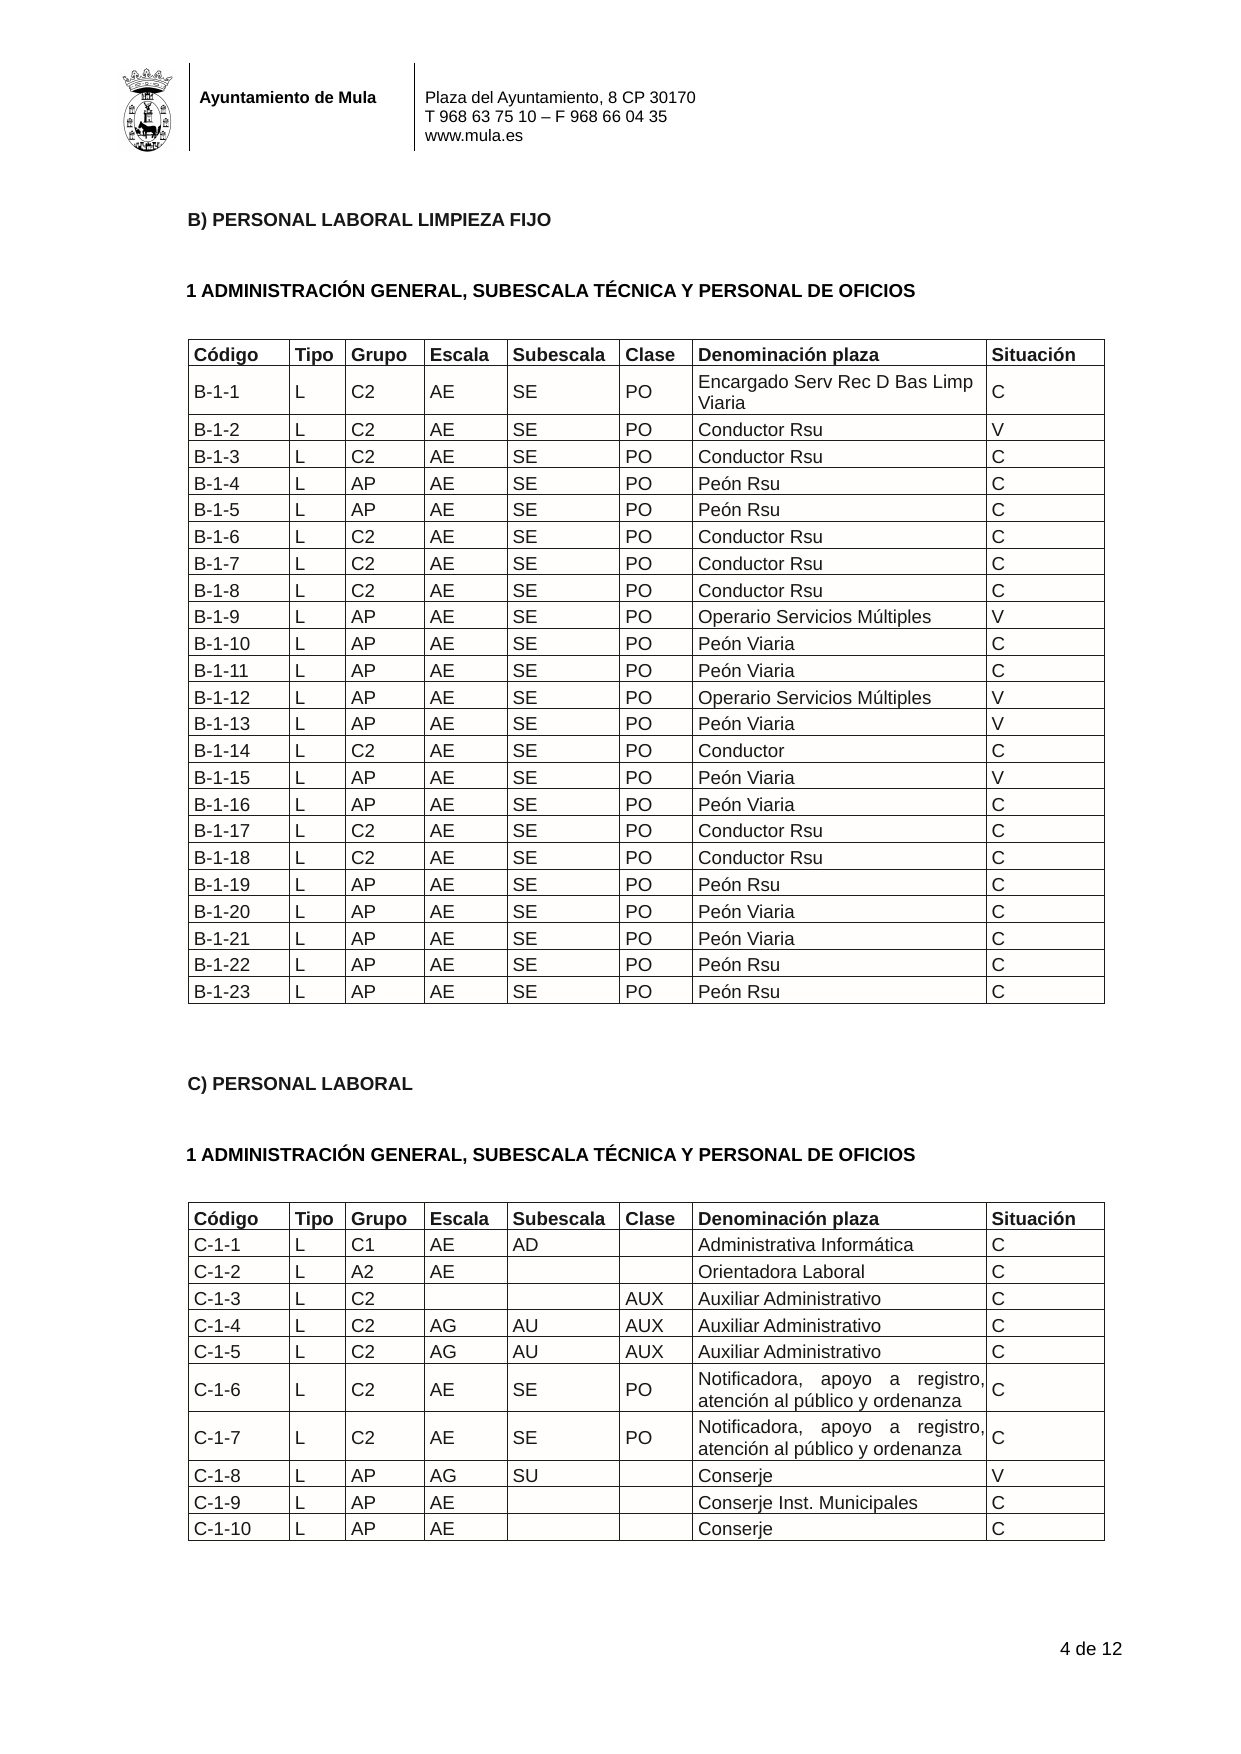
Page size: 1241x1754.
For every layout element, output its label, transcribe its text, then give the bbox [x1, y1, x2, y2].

table_header Denominación plaza [693, 340, 986, 365]
table_cell C2 [346, 441, 424, 467]
table_cell B-1-12 [189, 682, 289, 708]
table_cell Encargado Serv Rec D Bas Limp Viaria [693, 366, 986, 413]
table_cell SE [508, 950, 619, 976]
table_cell SE [508, 977, 619, 1002]
table_header Subescala [508, 340, 619, 365]
table_cell SE [508, 816, 619, 842]
table_cell C [987, 816, 1104, 842]
table_cell B-1-11 [189, 656, 289, 681]
table_cell AE [425, 870, 507, 895]
table_cell PO [620, 575, 692, 601]
table_cell PO [620, 923, 692, 949]
table_header Código [189, 1203, 289, 1229]
subtitle 1 ADMINISTRACIÓN GENERAL, SUBESCALA TÉCNICA Y PERSONAL DE OFICIOS [118, 1144, 1122, 1165]
table_cell AP [346, 629, 424, 654]
table_cell B-1-14 [189, 736, 289, 762]
table_cell SE [508, 415, 619, 440]
table_cell Peón Rsu [693, 950, 986, 976]
table_cell B-1-3 [189, 441, 289, 467]
table_cell C [987, 1412, 1104, 1459]
table_cell AP [346, 1461, 424, 1486]
table_cell B-1-18 [189, 843, 289, 869]
table_cell Conductor Rsu [693, 816, 986, 842]
table_cell Conductor Rsu [693, 415, 986, 440]
table_cell L [290, 441, 345, 467]
table_cell Conductor Rsu [693, 575, 986, 601]
table_cell PO [620, 950, 692, 976]
table_cell B-1-13 [189, 709, 289, 735]
table_cell C [987, 1230, 1104, 1256]
table_cell Peón Rsu [693, 495, 986, 521]
table_cell B-1-1 [189, 366, 289, 413]
table_cell Peón Rsu [693, 977, 986, 1002]
table_cell PO [620, 736, 692, 762]
table_cell AE [425, 495, 507, 521]
table_header Denominación plaza [693, 1203, 986, 1229]
table_cell [620, 1230, 692, 1256]
table_cell AE [425, 468, 507, 494]
table_cell Peón Viaria [693, 709, 986, 735]
table_cell AE [425, 415, 507, 440]
table_header Subescala [508, 1203, 619, 1229]
table_cell Peón Viaria [693, 896, 986, 922]
table_cell L [290, 629, 345, 654]
table_cell L [290, 602, 345, 628]
table_cell Operario Servicios Múltiples [693, 602, 986, 628]
table_cell L [290, 870, 345, 895]
table_cell PO [620, 843, 692, 869]
table_cell L [290, 843, 345, 869]
table_cell C [987, 1364, 1104, 1411]
table_cell L [290, 1364, 345, 1411]
table_cell SE [508, 736, 619, 762]
table_cell L [290, 950, 345, 976]
table_cell C1 [346, 1230, 424, 1256]
table_cell C [987, 1257, 1104, 1282]
table_cell L [290, 1310, 345, 1336]
table_cell C [987, 629, 1104, 654]
table_cell PO [620, 629, 692, 654]
table_cell B-1-4 [189, 468, 289, 494]
table_cell V [987, 763, 1104, 788]
table_cell AE [425, 366, 507, 413]
table_cell AE [425, 736, 507, 762]
table_cell Auxiliar Administrativo [693, 1310, 986, 1336]
table_cell L [290, 549, 345, 574]
table_cell AE [425, 441, 507, 467]
table_cell AE [425, 843, 507, 869]
table_cell SE [508, 366, 619, 413]
table_cell L [290, 763, 345, 788]
table_cell SE [508, 468, 619, 494]
table_header Código [189, 340, 289, 365]
table_cell SE [508, 870, 619, 895]
table_cell C [987, 843, 1104, 869]
table_cell C-1-9 [189, 1487, 289, 1513]
table_cell Conserje [693, 1514, 986, 1540]
table_cell A2 [346, 1257, 424, 1282]
table_cell V [987, 709, 1104, 735]
table_cell AE [425, 763, 507, 788]
table_cell L [290, 656, 345, 681]
table_cell AP [346, 602, 424, 628]
subtitle 1 ADMINISTRACIÓN GENERAL, SUBESCALA TÉCNICA Y PERSONAL DE OFICIOS [118, 280, 1122, 301]
table_cell AE [425, 602, 507, 628]
table_cell B-1-6 [189, 522, 289, 547]
table_cell PO [620, 656, 692, 681]
table_cell [620, 1257, 692, 1282]
table_cell C-1-1 [189, 1230, 289, 1256]
table_cell C [987, 575, 1104, 601]
table_cell C [987, 522, 1104, 547]
table_header Tipo [290, 340, 345, 365]
table_cell L [290, 495, 345, 521]
table_cell Orientadora Laboral [693, 1257, 986, 1282]
table_cell SE [508, 1412, 619, 1459]
table_cell AUX [620, 1337, 692, 1363]
table_cell PO [620, 789, 692, 815]
table_cell L [290, 1230, 345, 1256]
table_cell SE [508, 789, 619, 815]
table_cell C2 [346, 1310, 424, 1336]
table_cell C [987, 495, 1104, 521]
table_cell [620, 1461, 692, 1486]
table_cell PO [620, 870, 692, 895]
table_cell AP [346, 950, 424, 976]
table_cell AE [425, 896, 507, 922]
table_cell B-1-16 [189, 789, 289, 815]
table_cell L [290, 468, 345, 494]
table_cell Peón Rsu [693, 468, 986, 494]
table_cell C2 [346, 1284, 424, 1309]
table_cell C2 [346, 816, 424, 842]
table_cell C [987, 870, 1104, 895]
table_cell C [987, 923, 1104, 949]
table_cell B-1-8 [189, 575, 289, 601]
table_cell C [987, 1310, 1104, 1336]
table_cell Conductor Rsu [693, 843, 986, 869]
table_cell AE [425, 1257, 507, 1282]
table_cell AE [425, 789, 507, 815]
table_cell L [290, 896, 345, 922]
table_cell C-1-5 [189, 1337, 289, 1363]
table_cell C [987, 950, 1104, 976]
table_cell AE [425, 575, 507, 601]
table_cell PO [620, 763, 692, 788]
table_cell C [987, 441, 1104, 467]
table_cell SE [508, 682, 619, 708]
table_cell AP [346, 682, 424, 708]
table_cell Administrativa Informática [693, 1230, 986, 1256]
table_cell PO [620, 415, 692, 440]
table_cell Conductor [693, 736, 986, 762]
table_cell L [290, 1461, 345, 1486]
table_cell C2 [346, 415, 424, 440]
table_cell C-1-4 [189, 1310, 289, 1336]
table_cell L [290, 1284, 345, 1309]
table_cell C [987, 656, 1104, 681]
table_cell AE [425, 816, 507, 842]
table_cell B-1-10 [189, 629, 289, 654]
table_cell AE [425, 549, 507, 574]
table_cell C-1-3 [189, 1284, 289, 1309]
table_cell AP [346, 763, 424, 788]
table_cell C-1-10 [189, 1514, 289, 1540]
table_cell C-1-8 [189, 1461, 289, 1486]
table_cell Conserje [693, 1461, 986, 1486]
table_cell PO [620, 816, 692, 842]
table_cell SE [508, 896, 619, 922]
table_cell C [987, 896, 1104, 922]
table_cell PO [620, 709, 692, 735]
table_cell C2 [346, 366, 424, 413]
table_cell SE [508, 763, 619, 788]
table_cell B-1-22 [189, 950, 289, 976]
table_cell AE [425, 522, 507, 547]
table_cell AP [346, 468, 424, 494]
table_cell C [987, 1487, 1104, 1513]
table_cell Auxiliar Administrativo [693, 1337, 986, 1363]
table_header Tipo [290, 1203, 345, 1229]
table_cell L [290, 923, 345, 949]
table_cell AG [425, 1337, 507, 1363]
table_cell SE [508, 656, 619, 681]
table_cell Notificadora, apoyo a registro, atención al público y ordenanza [693, 1412, 986, 1459]
table_cell B-1-5 [189, 495, 289, 521]
table_cell L [290, 1257, 345, 1282]
table_cell AD [508, 1230, 619, 1256]
table_cell L [290, 522, 345, 547]
table_cell Peón Viaria [693, 789, 986, 815]
table_cell Notificadora, apoyo a registro, atención al público y ordenanza [693, 1364, 986, 1411]
table_cell AE [425, 682, 507, 708]
table_cell B-1-7 [189, 549, 289, 574]
table_cell PO [620, 1364, 692, 1411]
table_cell Operario Servicios Múltiples [693, 682, 986, 708]
table_cell [508, 1514, 619, 1540]
table_cell L [290, 415, 345, 440]
table_cell L [290, 709, 345, 735]
table_cell L [290, 1412, 345, 1459]
table_cell SU [508, 1461, 619, 1486]
table_cell L [290, 1487, 345, 1513]
table_header Situación [987, 340, 1104, 365]
table_cell Conductor Rsu [693, 441, 986, 467]
table_cell V [987, 602, 1104, 628]
table_cell C2 [346, 549, 424, 574]
table_cell SE [508, 923, 619, 949]
table_header Escala [425, 340, 507, 365]
table_cell AP [346, 977, 424, 1002]
table_cell AP [346, 1514, 424, 1540]
table_cell B-1-19 [189, 870, 289, 895]
table_header Escala [425, 1203, 507, 1229]
table_cell L [290, 682, 345, 708]
table_cell AG [425, 1461, 507, 1486]
table_cell PO [620, 977, 692, 1002]
table_cell [620, 1487, 692, 1513]
table_cell C-1-7 [189, 1412, 289, 1459]
table_header Grupo [346, 1203, 424, 1229]
table_cell Conductor Rsu [693, 549, 986, 574]
table_cell L [290, 1514, 345, 1540]
table_cell C [987, 468, 1104, 494]
table_cell C [987, 789, 1104, 815]
table_cell C2 [346, 1364, 424, 1411]
table_cell C-1-2 [189, 1257, 289, 1282]
table_cell AP [346, 896, 424, 922]
table_cell C [987, 977, 1104, 1002]
table_cell C2 [346, 1412, 424, 1459]
table_cell Peón Viaria [693, 629, 986, 654]
table_cell Peón Viaria [693, 763, 986, 788]
table_cell PO [620, 495, 692, 521]
table_cell AP [346, 789, 424, 815]
table_cell SE [508, 843, 619, 869]
table_cell AP [346, 870, 424, 895]
table_cell B-1-23 [189, 977, 289, 1002]
table_cell B-1-9 [189, 602, 289, 628]
table_cell C2 [346, 1337, 424, 1363]
table_cell PO [620, 549, 692, 574]
table_cell SE [508, 549, 619, 574]
table_cell SE [508, 709, 619, 735]
table_cell L [290, 575, 345, 601]
table_cell AE [425, 977, 507, 1002]
table_cell L [290, 977, 345, 1002]
table_cell AE [425, 1487, 507, 1513]
table_cell C [987, 736, 1104, 762]
table_cell C2 [346, 575, 424, 601]
table_cell B-1-2 [189, 415, 289, 440]
table_cell PO [620, 522, 692, 547]
text B) PERSONAL LABORAL LIMPIEZA FIJO [187, 209, 1122, 230]
table_cell L [290, 366, 345, 413]
table_cell AE [425, 629, 507, 654]
table_cell PO [620, 602, 692, 628]
table_cell SE [508, 602, 619, 628]
table_cell C [987, 1514, 1104, 1540]
table_cell L [290, 789, 345, 815]
table_cell AP [346, 1487, 424, 1513]
table_cell C-1-6 [189, 1364, 289, 1411]
table_cell B-1-17 [189, 816, 289, 842]
table_cell B-1-15 [189, 763, 289, 788]
text C) PERSONAL LABORAL [187, 1073, 1122, 1094]
table_cell AE [425, 709, 507, 735]
table_cell Peón Viaria [693, 923, 986, 949]
table_cell AUX [620, 1284, 692, 1309]
table_cell AE [425, 1230, 507, 1256]
table_cell AG [425, 1310, 507, 1336]
table_cell AE [425, 1514, 507, 1540]
table_cell C [987, 366, 1104, 413]
picture [117, 68, 177, 153]
table_cell V [987, 415, 1104, 440]
table_cell SE [508, 522, 619, 547]
table_cell C2 [346, 843, 424, 869]
table_header Situación [987, 1203, 1104, 1229]
table_cell [508, 1487, 619, 1513]
table_cell Auxiliar Administrativo [693, 1284, 986, 1309]
table_cell AE [425, 1412, 507, 1459]
table_cell B-1-20 [189, 896, 289, 922]
table_cell AU [508, 1337, 619, 1363]
table_cell C2 [346, 736, 424, 762]
table_cell AU [508, 1310, 619, 1336]
table_header Clase [620, 1203, 692, 1229]
table_cell SE [508, 1364, 619, 1411]
table_cell C2 [346, 522, 424, 547]
table_cell PO [620, 468, 692, 494]
table_cell PO [620, 441, 692, 467]
table_cell AE [425, 923, 507, 949]
table_cell AP [346, 709, 424, 735]
table_cell AE [425, 656, 507, 681]
table_cell PO [620, 682, 692, 708]
table_cell PO [620, 1412, 692, 1459]
table_cell C [987, 1284, 1104, 1309]
table_cell Conserje Inst. Municipales [693, 1487, 986, 1513]
table_cell [620, 1514, 692, 1540]
table_cell AUX [620, 1310, 692, 1336]
table_cell AE [425, 1364, 507, 1411]
table_cell [508, 1257, 619, 1282]
table_cell C [987, 1337, 1104, 1363]
table_cell [508, 1284, 619, 1309]
table_cell SE [508, 575, 619, 601]
table_cell L [290, 1337, 345, 1363]
table_cell L [290, 816, 345, 842]
table_cell V [987, 1461, 1104, 1486]
table_cell Peón Rsu [693, 870, 986, 895]
table_cell SE [508, 495, 619, 521]
table_header Clase [620, 340, 692, 365]
table_cell AP [346, 656, 424, 681]
table_cell Conductor Rsu [693, 522, 986, 547]
table_cell Peón Viaria [693, 656, 986, 681]
table_cell V [987, 682, 1104, 708]
table_cell [425, 1284, 507, 1309]
table_cell PO [620, 366, 692, 413]
table_cell C [987, 549, 1104, 574]
table_cell AP [346, 923, 424, 949]
table_cell L [290, 736, 345, 762]
table_cell AP [346, 495, 424, 521]
table_cell AE [425, 950, 507, 976]
table_cell SE [508, 441, 619, 467]
table_cell PO [620, 896, 692, 922]
table_header Grupo [346, 340, 424, 365]
table_cell SE [508, 629, 619, 654]
table_cell B-1-21 [189, 923, 289, 949]
